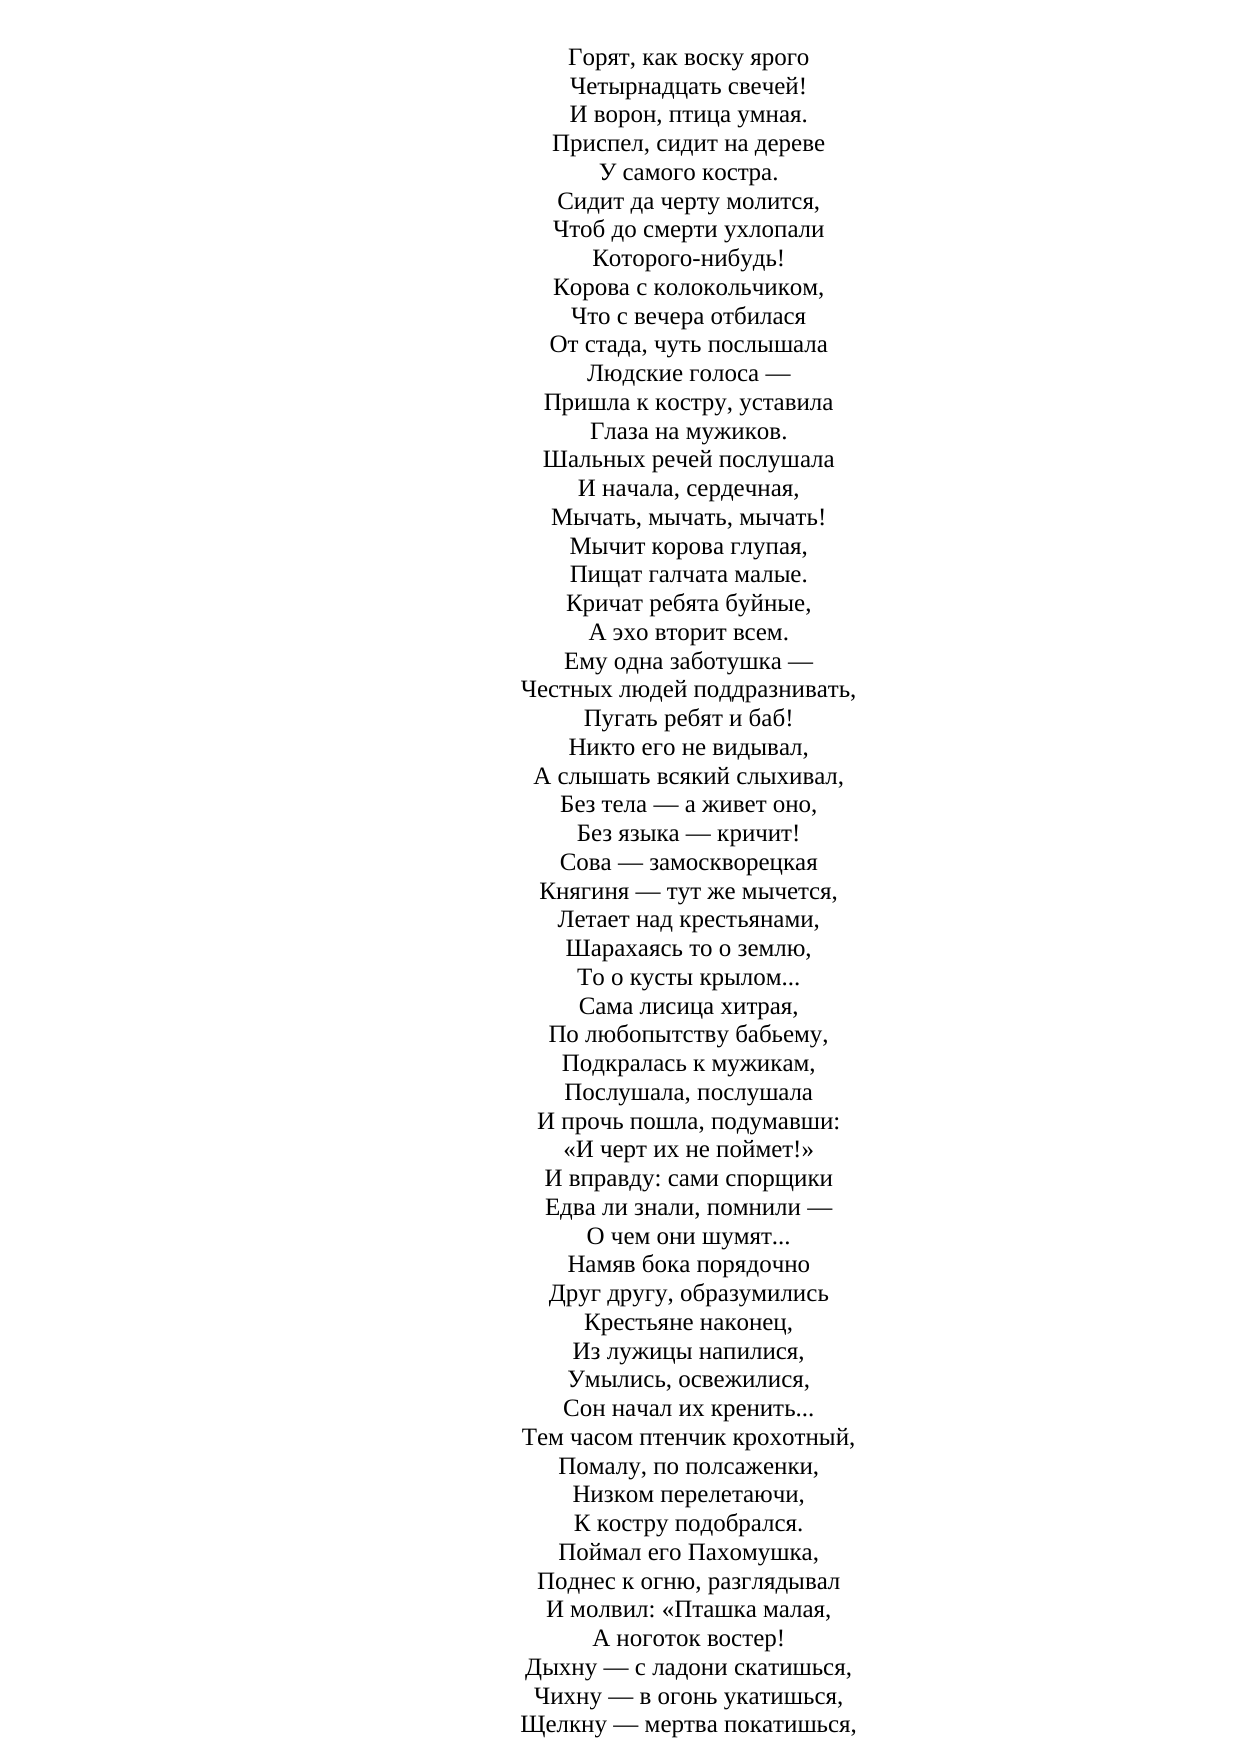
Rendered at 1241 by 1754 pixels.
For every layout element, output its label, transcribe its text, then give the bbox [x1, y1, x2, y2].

text Тем часом птенчик крохотный, [136, 1422, 1181, 1451]
text Шальных речей послушала [136, 444, 1181, 473]
text Послушала, послушала [136, 1077, 1181, 1106]
text Ему одна заботушка — [136, 646, 1181, 674]
text И прочь пошла, подумавши: [136, 1106, 1181, 1134]
text Щелкну — мертва покатишься, [136, 1709, 1181, 1738]
text Глаза на мужиков. [136, 416, 1181, 444]
text Что с вечера отбилася [136, 301, 1181, 329]
text И вправду: сами спорщики [136, 1163, 1181, 1192]
text Пугать ребят и баб! [136, 703, 1181, 732]
text А слышать всякий слыхивал, [136, 761, 1181, 789]
text Сидит да черту молится, [136, 186, 1181, 214]
text Чтоб до смерти ухлопали [136, 214, 1181, 243]
text По любопытству бабьему, [136, 1019, 1181, 1048]
text Никто его не видывал, [136, 732, 1181, 761]
text Летает над крестьянами, [136, 904, 1181, 933]
text Честных людей поддразнивать, [136, 674, 1181, 703]
text К костру подобрался. [136, 1508, 1181, 1537]
text «И черт их не поймет!» [136, 1134, 1181, 1163]
text А ноготок востер! [136, 1623, 1181, 1652]
text Намяв бока порядочно [136, 1249, 1181, 1278]
text Княгиня — тут же мычется, [136, 876, 1181, 904]
text Дыхну — с ладони скатишься, [136, 1652, 1181, 1681]
text О чем они шумят... [136, 1221, 1181, 1249]
text Четырнадцать свечей! [136, 71, 1181, 99]
text Крестьяне наконец, [136, 1307, 1181, 1336]
text От стада, чуть послышала [136, 329, 1181, 358]
text Горят, как воску ярого [136, 42, 1181, 71]
text Сова — замоскворецкая [136, 847, 1181, 876]
text Чихну — в огонь укатишься, [136, 1681, 1181, 1709]
text Поднес к огню, разглядывал [136, 1566, 1181, 1594]
text Низком перелетаючи, [136, 1479, 1181, 1508]
text Умылись, освежилися, [136, 1364, 1181, 1393]
text А эхо вторит всем. [136, 617, 1181, 646]
text Сон начал их кренить... [136, 1393, 1181, 1422]
text Которого-нибудь! [136, 243, 1181, 272]
text Из лужицы напилися, [136, 1336, 1181, 1364]
text Без языка — кричит! [136, 818, 1181, 847]
text Без тела — а живет оно, [136, 789, 1181, 818]
text Подкралась к мужикам, [136, 1048, 1181, 1077]
text Пищат галчата малые. [136, 559, 1181, 588]
text И ворон, птица умная. [136, 99, 1181, 128]
text Едва ли знали, помнили — [136, 1192, 1181, 1221]
text Приспел, сидит на дереве [136, 128, 1181, 157]
text У самого костра. [136, 157, 1181, 186]
text Шарахаясь то о землю, [136, 933, 1181, 962]
text Друг другу, образумились [136, 1278, 1181, 1307]
text Поймал его Пахомушка, [136, 1537, 1181, 1566]
text И начала, сердечная, [136, 473, 1181, 502]
text Сама лисица хитрая, [136, 991, 1181, 1019]
text И молвил: «Пташка малая, [136, 1594, 1181, 1623]
text Пришла к костру, уставила [136, 387, 1181, 416]
text Кричат ребята буйные, [136, 588, 1181, 617]
text Помалу, по полсаженки, [136, 1451, 1181, 1479]
text Мычать, мычать, мычать! [136, 502, 1181, 531]
text То о кусты крылом... [136, 962, 1181, 991]
text Корова с колокольчиком, [136, 272, 1181, 301]
text Людские голоса — [136, 358, 1181, 387]
text Мычит корова глупая, [136, 531, 1181, 559]
